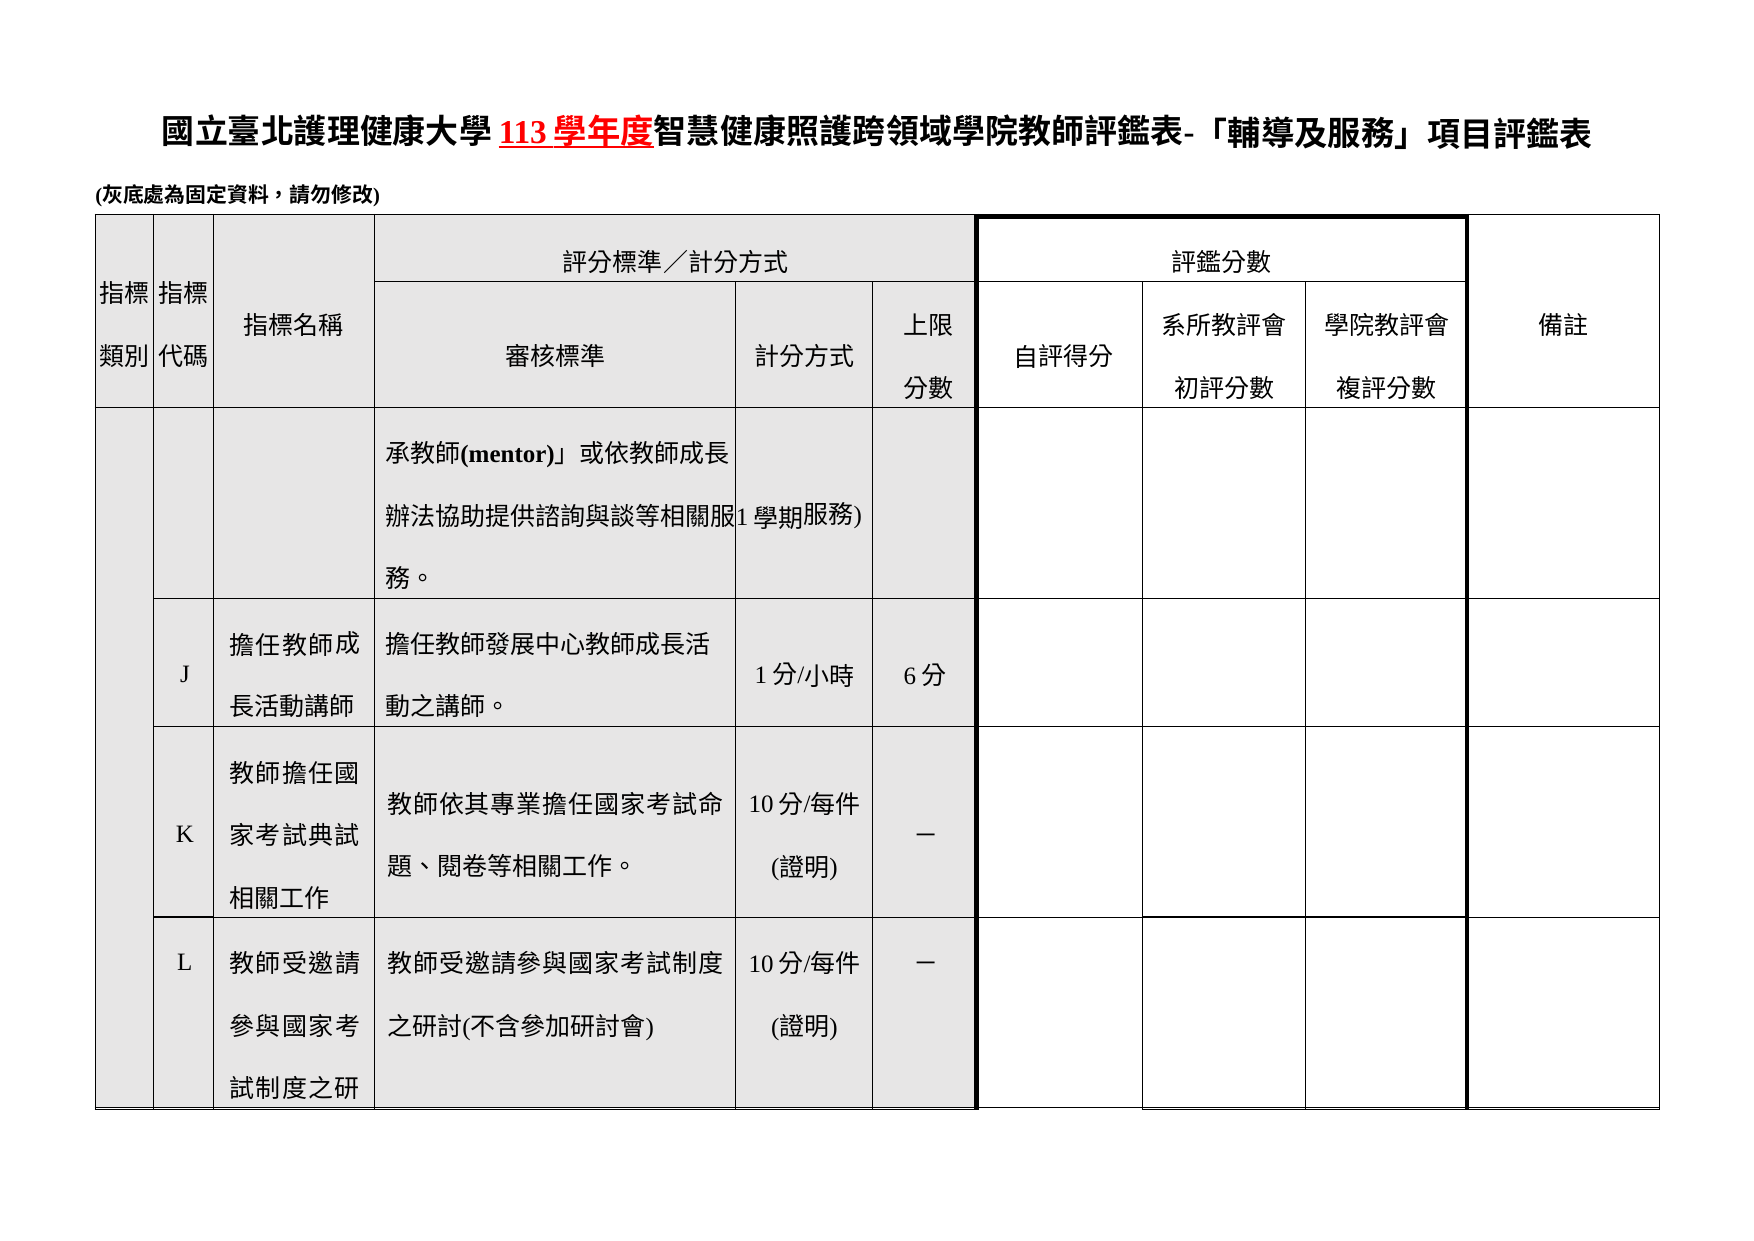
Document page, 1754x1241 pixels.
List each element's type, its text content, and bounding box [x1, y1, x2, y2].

table_cell [1143, 599, 1305, 726]
table_cell [1143, 918, 1305, 1107]
table_cell [96, 408, 153, 1107]
table_cell [1469, 599, 1659, 726]
table_cell L [154, 918, 213, 1107]
table_cell 指標代碼 [154, 215, 213, 407]
table_cell ─ [873, 727, 974, 916]
table_cell 學院教評會 複評分數 [1306, 282, 1465, 407]
table_cell 評分標準／計分方式 [375, 215, 974, 281]
table_cell 擔任教師發展中心教師成長活 動之講師。 [375, 599, 735, 726]
table_cell [1306, 727, 1465, 916]
table_cell [1469, 918, 1659, 1107]
table_cell K [154, 727, 213, 916]
table_cell 1分/小時 [736, 599, 872, 726]
table_cell ─ [873, 918, 974, 1107]
table_cell 教師受邀請參與國家考試制度之研 [214, 918, 374, 1107]
table_cell 系所教評會 初評分數 [1143, 282, 1305, 407]
table_cell 指標類別 [96, 215, 153, 407]
table_cell [1469, 408, 1659, 598]
table_cell 指標名稱 [214, 215, 374, 407]
table_cell 10分/每件(證明) [736, 918, 872, 1107]
table_cell 計分方式 [736, 282, 872, 407]
table_cell 6分 [873, 599, 974, 726]
table_cell 備註 [1469, 215, 1659, 407]
table_cell [979, 918, 1142, 1107]
table_cell 評鑑分數 [979, 219, 1465, 281]
table_cell [873, 408, 974, 598]
table_cell [1143, 727, 1305, 916]
table_cell J [154, 599, 213, 726]
table_cell 自評得分 [979, 282, 1142, 407]
table_cell 教師依其專業擔任國家考試命題、閱卷等相關工作。 [375, 727, 735, 916]
table_cell 審核標準 [375, 282, 735, 407]
table_cell 10分/每件(證明) [736, 727, 872, 916]
table_cell [1306, 408, 1465, 598]
table_cell [1143, 408, 1305, 598]
table_cell [979, 408, 1142, 598]
table_header 國立臺北護理健康大學113學年度智慧健康照護跨領域學院教師評鑑表-「輔導及服務」項目評鑑表 (灰底處為固定資料，請勿修改) [95, 89, 1659, 214]
table_cell 擔任教師成長活動講師 [214, 599, 374, 726]
table_cell [979, 727, 1142, 916]
table_cell 1學期服務) [736, 408, 872, 598]
table_cell [1306, 918, 1465, 1107]
table_cell 承教師(mentor)」或依教師成長 辦法協助提供諮詢與談等相關服務。 [375, 408, 735, 598]
table_cell 教師擔任國家考試典試相關工作 [214, 727, 374, 916]
table_cell 教師受邀請參與國家考試制度之研討(不含參加研討會) [375, 918, 735, 1107]
table_cell [214, 408, 374, 598]
table_cell [979, 599, 1142, 726]
table_cell 上限分數 [873, 282, 974, 407]
table_cell [1469, 727, 1659, 916]
table_cell [154, 408, 213, 598]
table_cell [1306, 599, 1465, 726]
